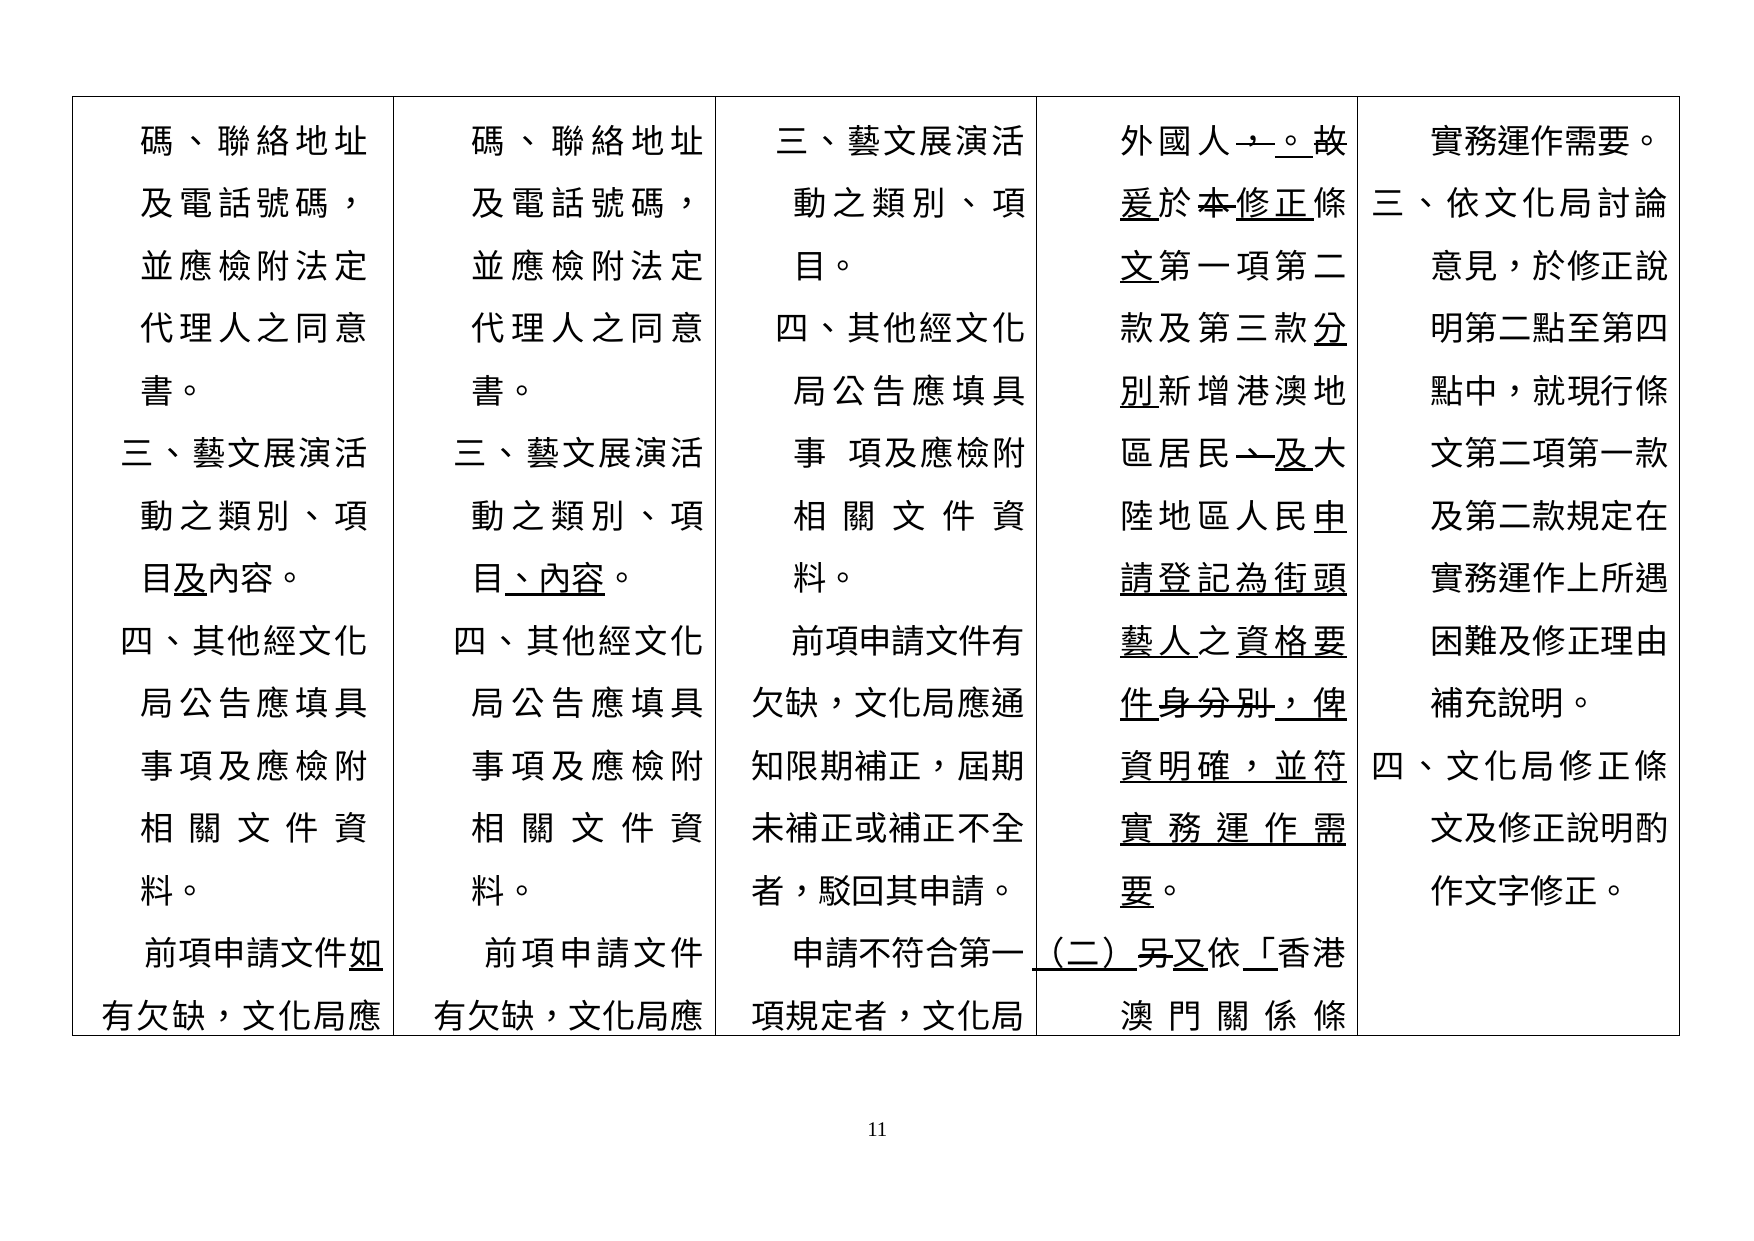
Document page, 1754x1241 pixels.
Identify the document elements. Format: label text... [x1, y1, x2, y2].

table_cell 實務運作需要。 三、依文化局討論意見，於修正說明第二點至第四點中，就現行條文第二項第一款及第二款規定在實務運作上所遇困難及修正理由補充說明。 四、文化局修正條文及修正說明酌作文字修正。 [1358, 97, 1679, 1034]
table_cell 第五條 符合下列情形之一者，得向文化局申請登記為本市街頭藝人： 一、年滿十六歲以上中華民國國民。 二、年滿十六歲以上持有藝術及演藝工作許可或於我國從事就業服務法第四十六條第一項第一款至第六款工作，已持有非藝術及演藝工作許可之外國人。 前項申請，應填具申請書，載明下列事項，並檢附相關證明文件及資料，如由代理人提出申請者，並應檢具委任書；登記事項如有變更者，亦同： 一、申請人之姓名、出生年月 日、國民身分證統一編號或護照號碼、聯絡地址及電話號碼。 二、申請人為未成年者，其法定代理人之姓名、國民身分證統一編號或護照號碼、聯絡地址及電話號碼，並應檢附法定代理人之同意書。 三、藝文展演活動之類別、項目。 四、其他經文化局公告應填具事 項及應檢附相關文件資料。 前項申請文件有欠缺，文化局應通知限期補正，屆期未補正或補正不全者，駁回其申請。 申請不符合第一項規定者，文化局應駁回其申請；已登記者，應撤銷或廢止其登記。 本市街頭藝人登記有效期限為二年，每次申請應繳納登記費用新臺幣（下同）二百元；申請變更藝文展演類別或項目者，應繳納一百元。 申請人持有身心障礙或低收入戶證明者，免繳納前項費用。 [716, 97, 1036, 1034]
table_cell 碼、聯絡地址及電話號碼，並應檢附法定代理人之同意書。 三、藝文展演活動之類別、項目及內容。 四、其他經文化局公告應填具事項及應檢附相關文件資料。 前項申請文件如有欠缺，文化局應 [73, 97, 393, 1034]
table_cell 碼、聯絡地址及電話號碼，並應檢附法定代理人之同意書。 三、藝文展演活動之類別、項目、內容。 四、其他經文化局公告應填具事項及應檢附相關文件資料。 前項申請文件有欠缺，文化局應 [394, 97, 715, 1034]
